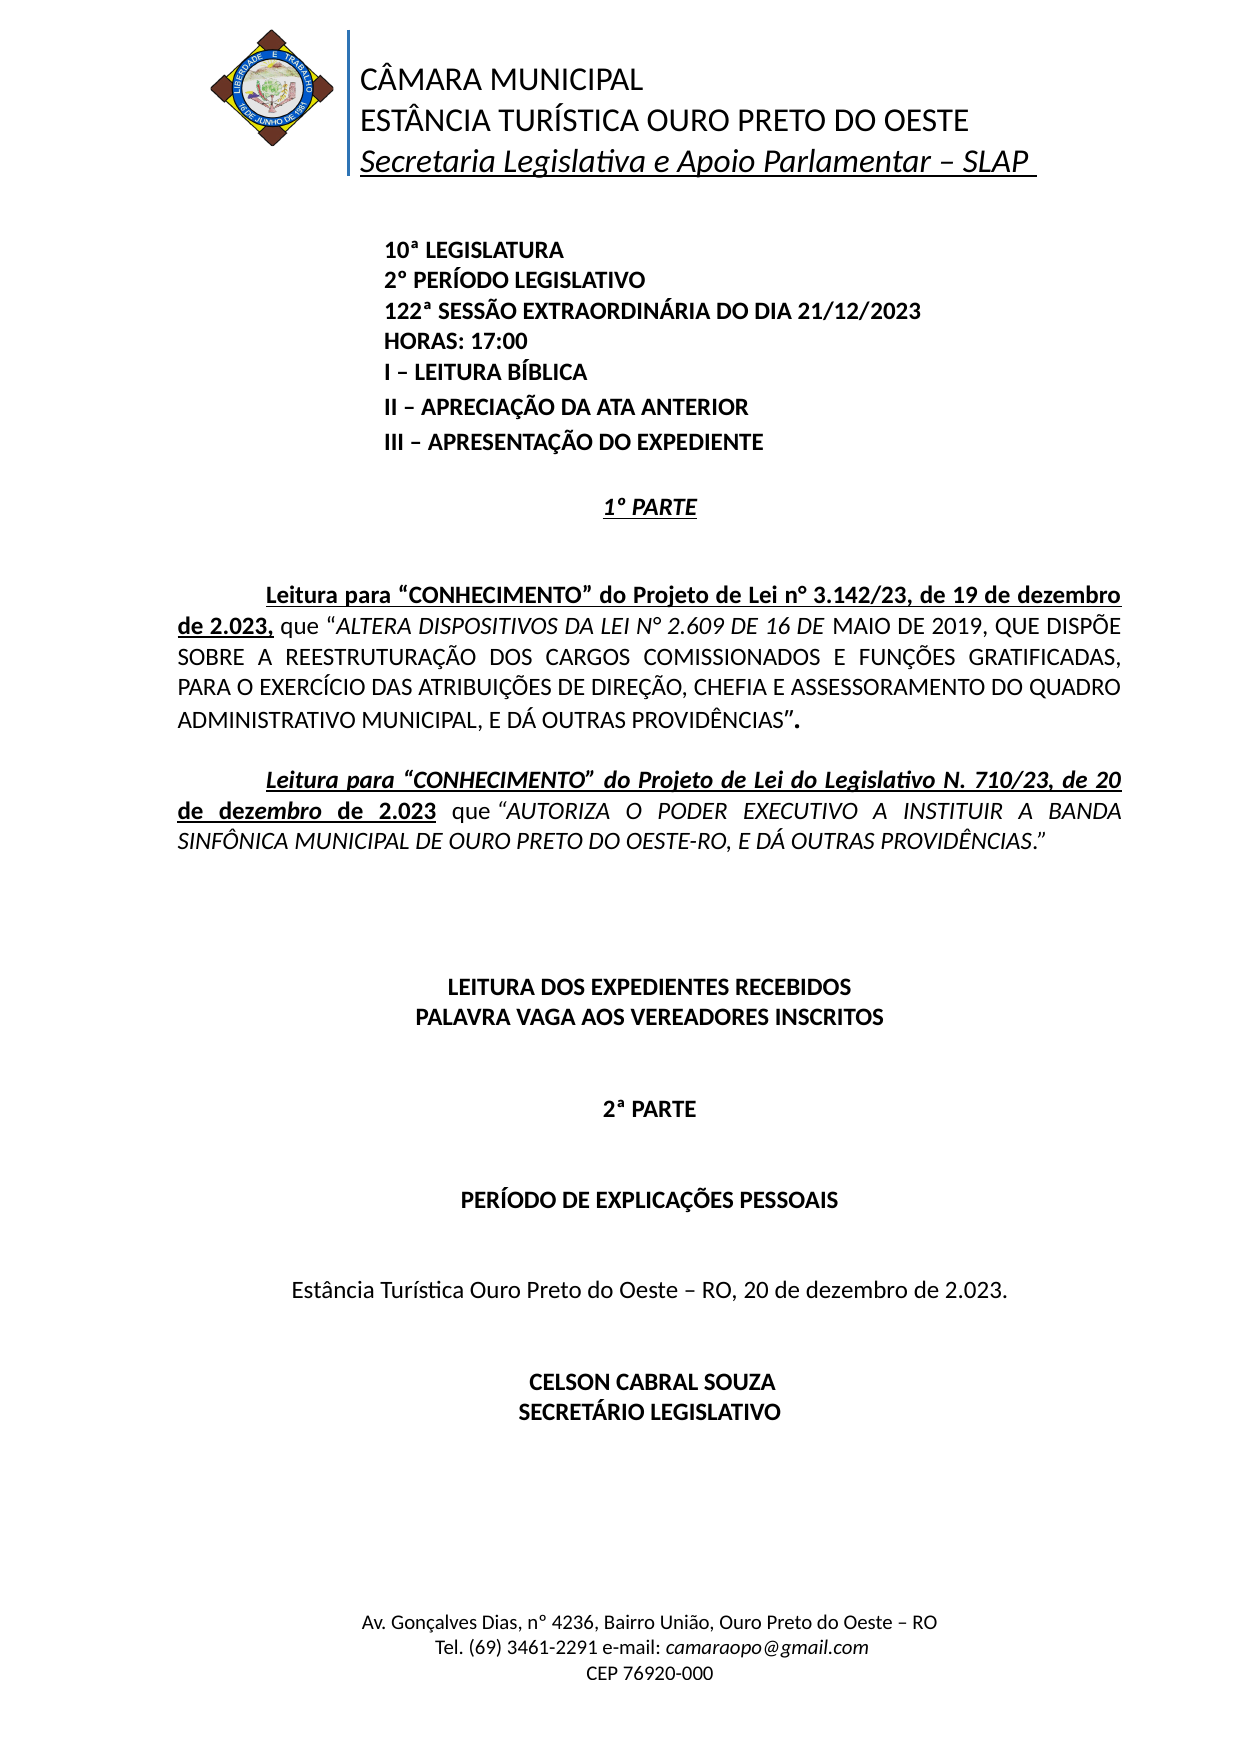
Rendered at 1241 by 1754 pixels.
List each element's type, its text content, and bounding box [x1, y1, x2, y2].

text II – APRECIAÇÃO DA ATA ANTERIOR [384, 391, 1122, 422]
text SECRETÁRIO LEGISLATIVO [177, 1397, 1122, 1427]
text 2º PERÍODO LEGISLATIVO [384, 264, 1122, 295]
text Leitura para “CONHECIMENTO” do Projeto de Lei do Legislativo N. 710/23, de 20 de dezembro de 2.023 que “AUTORIZA O PODER EXECUTIVO A INSTITUIR A BANDA SINFÔNICA MUNICIPAL DE OURO PRETO DO OESTE-RO, E DÁ OUTRAS PROVIDÊNCIAS.” [177, 764, 1122, 856]
text HORAS: 17:00 [384, 326, 1122, 356]
text I – LEITURA BÍBLICA [384, 356, 1122, 387]
text Estância Turística Ouro Preto do Oeste – RO, 20 de dezembro de 2.023. [177, 1274, 1122, 1305]
text PALAVRA VAGA AOS VEREADORES INSCRITOS [177, 1002, 1122, 1032]
text Leitura para “CONHECIMENTO” do Projeto de Lei n° 3.142/23, de 19 de dezembro de 2.023, que “ALTERA DISPOSITIVOS DA LEI N° 2.609 DE 16 DE MAIO DE 2019, QUE DISPÕE SOBRE A REESTRUTURAÇÃO DOS CARGOS COMISSIONADOS E FUNÇÕES GRATIFICADAS, PARA O EXERCÍCIO DAS ATRIBUIÇÕES DE DIREÇÃO, CHEFIA E ASSESSORAMENTO DO QUADRO ADMINISTRATIVO MUNICIPAL, E DÁ OUTRAS PROVIDÊNCIAS”. [177, 579, 1122, 736]
text 1º PARTE [177, 492, 1122, 522]
text PERÍODO DE EXPLICAÇÕES PESSOAIS [177, 1185, 1122, 1215]
text 2ª PARTE [177, 1093, 1122, 1124]
text LEITURA DOS EXPEDIENTES RECEBIDOS [177, 971, 1122, 1002]
text III – APRESENTAÇÃO DO EXPEDIENTE [384, 426, 1122, 457]
text 122ª SESSÃO EXTRAORDINÁRIA DO DIA 21/12/2023 [384, 295, 1122, 326]
text CELSON CABRAL SOUZA [177, 1366, 1122, 1397]
text 10ª LEGISLATURA [384, 234, 1122, 264]
